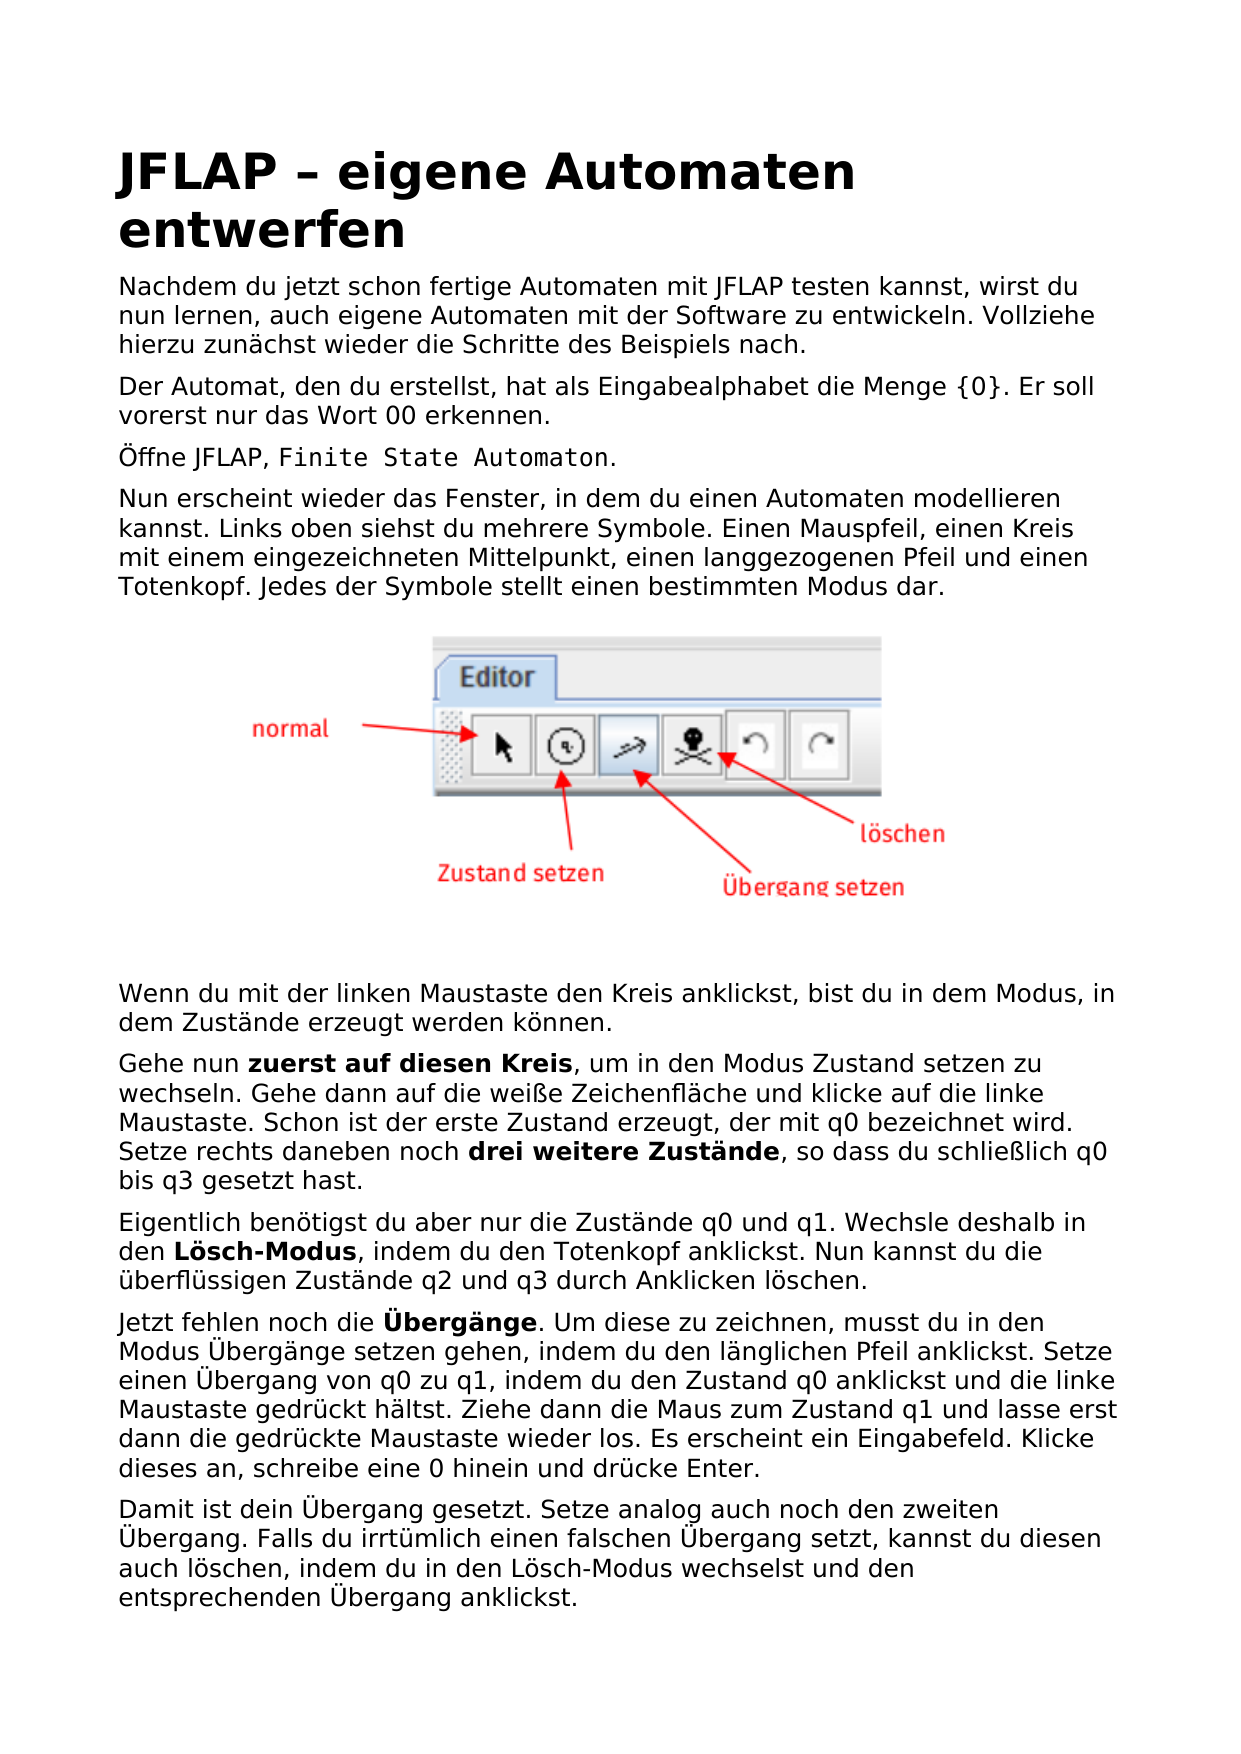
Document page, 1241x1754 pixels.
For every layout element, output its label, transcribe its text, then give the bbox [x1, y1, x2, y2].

text Der Automat, den du erstellst, hat als Eingabealphabet die Menge {0}. Er soll vorerst nur das Wort 00 erkennen. [118, 372, 1122, 430]
text Nachdem du jetzt schon fertige Automaten mit JFLAP testen kannst, wirst du nun lernen, auch eigene Automaten mit der Software zu entwickeln. Vollziehe hierzu zunächst wieder die Schritte des Beispiels nach. [118, 272, 1122, 359]
text Jetzt fehlen noch die Übergänge. Um diese zu zeichnen, musst du in den Modus Übergänge setzen gehen, indem du den länglichen Pfeil anklickst. Setze einen Übergang von q0 zu q1, indem du den Zustand q0 anklickst und die linke Maustaste gedrückt hältst. Ziehe dann die Maus zum Zustand q1 und lasse erst dann die gedrückte Maustaste wieder los. Es erscheint ein Eingabefeld. Klicke dieses an, schreibe eine 0 hinein und drücke Enter. [118, 1308, 1122, 1483]
subtitle JFLAP – eigene Automaten entwerfen [118, 143, 1122, 259]
text Damit ist dein Übergang gesetzt. Setze analog auch noch den zweiten Übergang. Falls du irrtümlich einen falschen Übergang setzt, kannst du diesen auch löschen, indem du in den Lösch-Modus wechselst und den entsprechenden Übergang anklickst. [118, 1496, 1122, 1612]
picture [222, 613, 1018, 938]
text Gehe nun zuerst auf diesen Kreis, um in den Modus Zustand setzen zu wechseln. Gehe dann auf die weiße Zeichenfläche und klicke auf die linke Maustaste. Schon ist der erste Zustand erzeugt, der mit q0 bezeichnet wird. Setze rechts daneben noch drei weitere Zustände, so dass du schließlich q0 bis q3 gesetzt hast. [118, 1050, 1122, 1196]
text Eigentlich benötigst du aber nur die Zustände q0 und q1. Wechsle deshalb in den Lösch-Modus, indem du den Totenkopf anklickst. Nun kannst du die überflüssigen Zustände q2 und q3 durch Anklicken löschen. [118, 1208, 1122, 1296]
text Öffne JFLAP, Finite State Automaton. [118, 443, 1122, 472]
text Wenn du mit der linken Maustaste den Kreis anklickst, bist du in dem Modus, in dem Zustände erzeugt werden können. [118, 979, 1122, 1037]
text Nun erscheint wieder das Fenster, in dem du einen Automaten modellieren kannst. Links oben siehst du mehrere Symbole. Einen Mauspfeil, einen Kreis mit einem eingezeichneten Mittelpunkt, einen langgezogenen Pfeil und einen Totenkopf. Jedes der Symbole stellt einen bestimmten Modus dar. [118, 484, 1122, 601]
